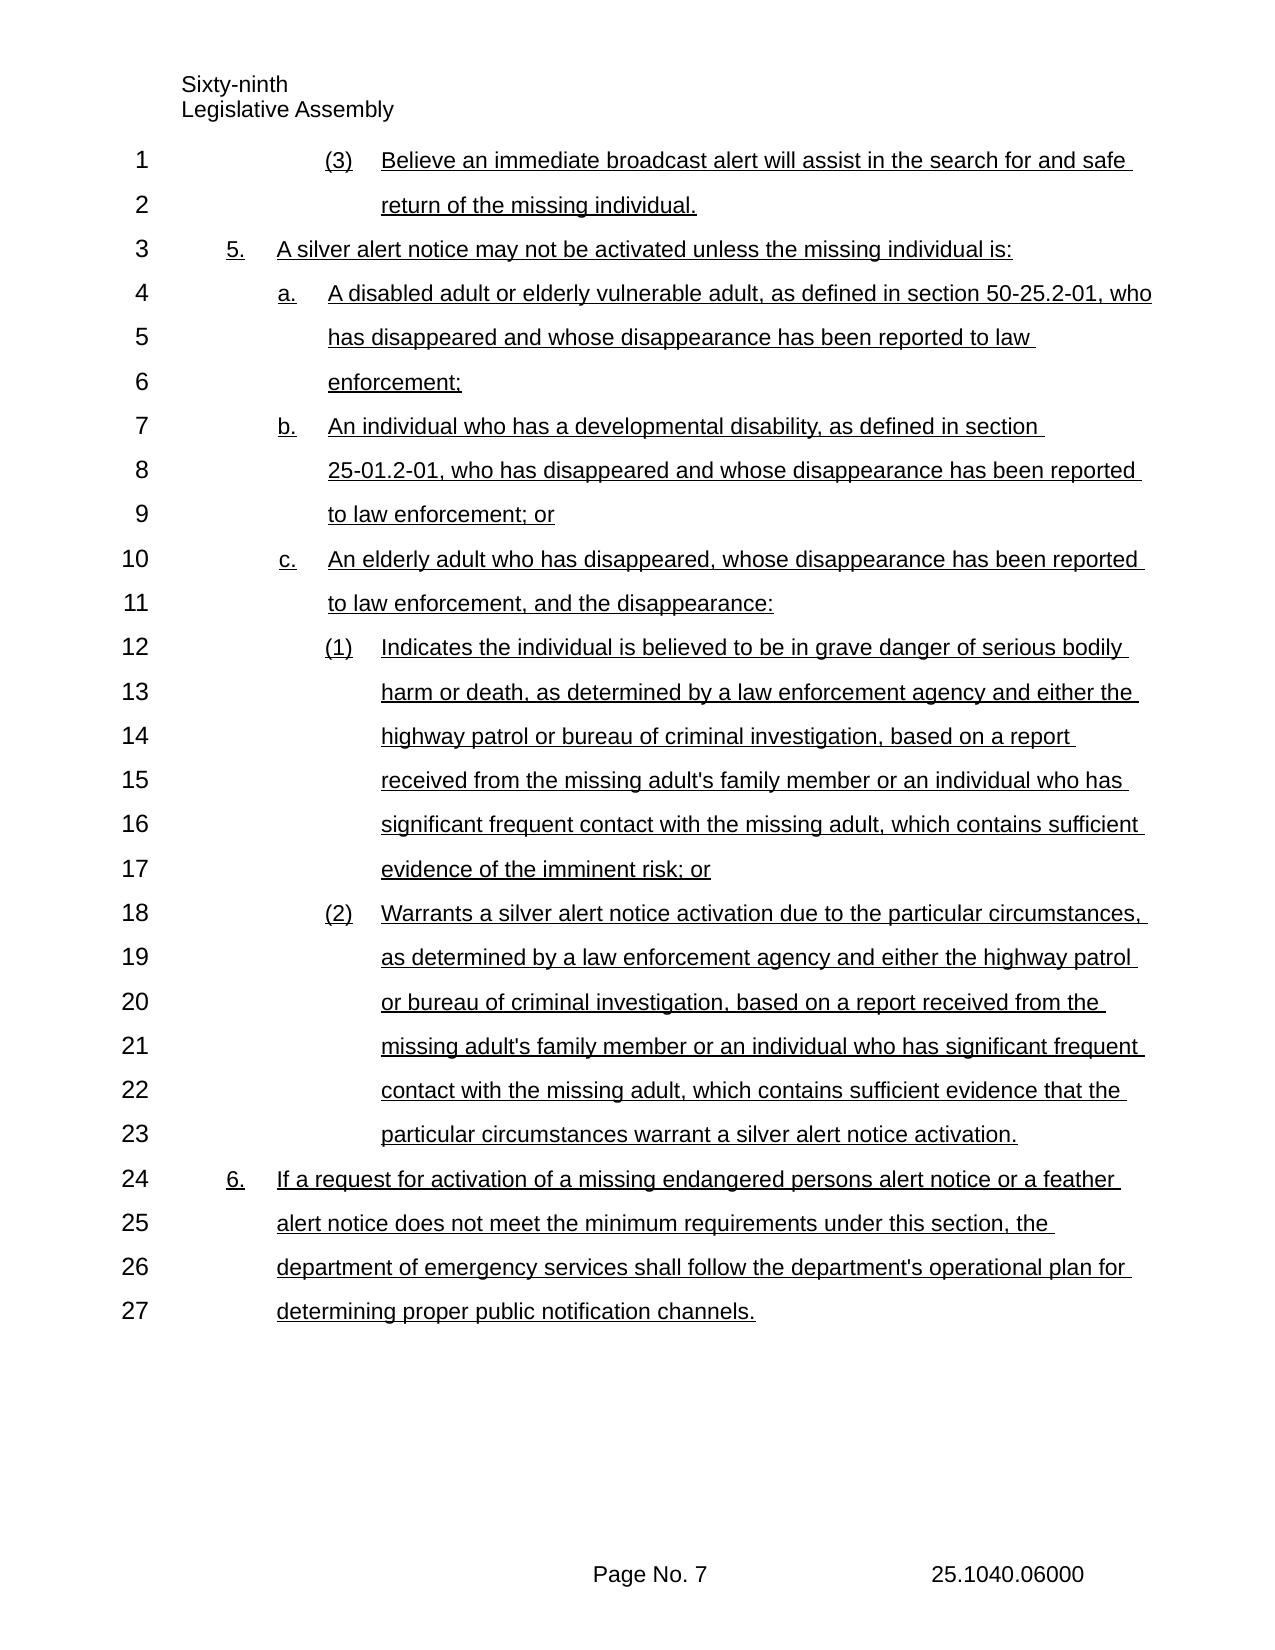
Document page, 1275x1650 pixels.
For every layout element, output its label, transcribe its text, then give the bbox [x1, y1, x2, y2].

text (3) Believe an immediate broadcast alert will assist in the search for and safe return of the missing individual. [181, 133, 1154, 222]
text a. A disabled adult or elderly vulnerable adult, as defined in section 50‑25.2‑01, who has disappeared and whose disappearance has been reported to law enforcement; [181, 266, 1154, 399]
text c. An elderly adult who has disappeared, whose disappearance has been reported to law enforcement, and the disappearance: [181, 532, 1154, 620]
text (2) Warrants a silver alert notice activation due to the particular circumstances, as determined by a law enforcement agency and either the highway patrol or bureau of criminal investigation, based on a report received from the missing adult's family member or an individual who has significant frequent contact with the missing adult, which contains sufficient evidence that the particular circumstances warrant a silver alert notice activation. [181, 886, 1154, 1152]
text b. An individual who has a developmental disability, as defined in section 25‑01.2‑01, who has disappeared and whose disappearance has been reported to law enforcement; or [181, 399, 1154, 532]
text (1) Indicates the individual is believed to be in grave danger of serious bodily harm or death, as determined by a law enforcement agency and either the highway patrol or bureau of criminal investigation, based on a report received from the missing adult's family member or an individual who has significant frequent contact with the missing adult, which contains sufficient evidence of the imminent risk; or [181, 620, 1154, 886]
text 5. A silver alert notice may not be activated unless the missing individual is: [181, 222, 1154, 266]
text 6. If a request for activation of a missing endangered persons alert notice or a feather alert notice does not meet the minimum requirements under this section, the department of emergency services shall follow the department's operational plan for determining proper public notification channels. [181, 1152, 1154, 1329]
